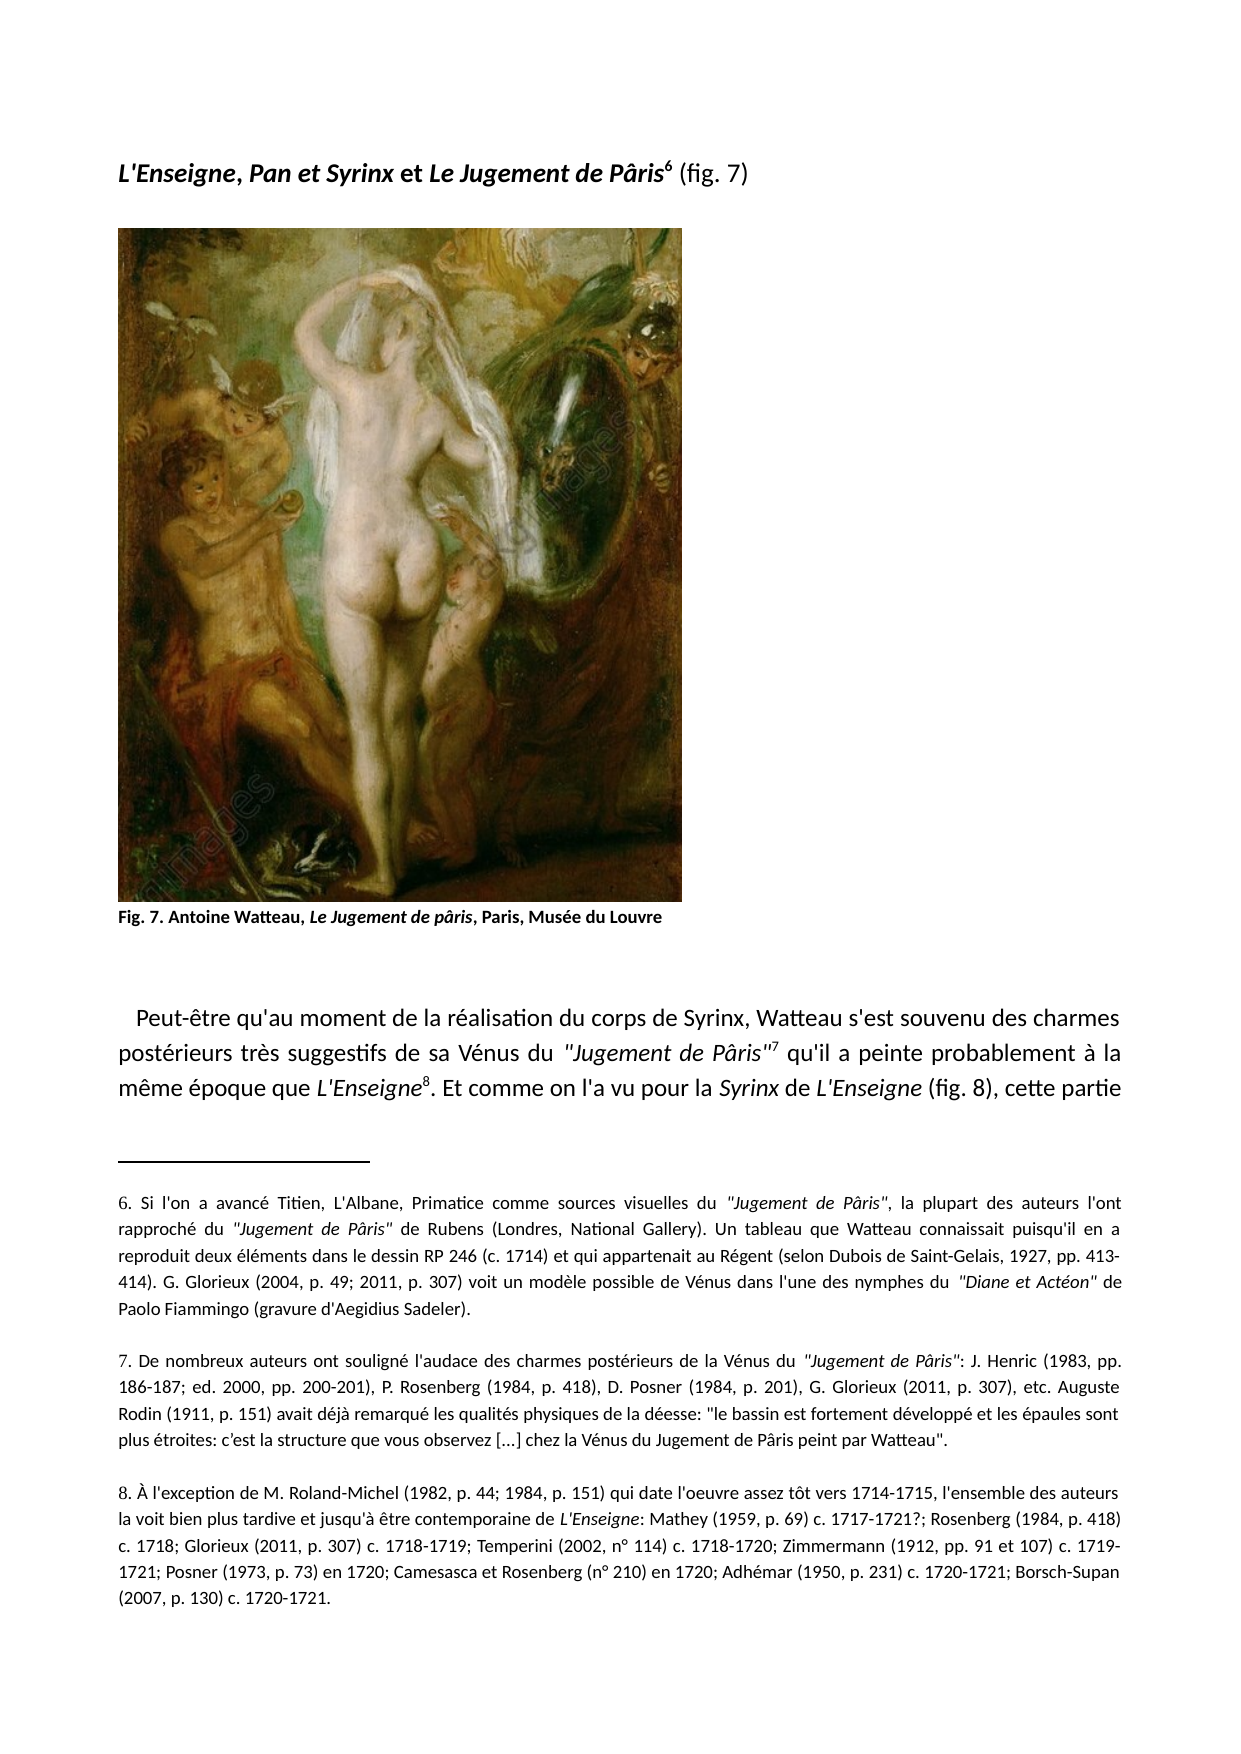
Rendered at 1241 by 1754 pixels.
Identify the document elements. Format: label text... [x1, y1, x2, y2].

text . De nombreux auteurs ont souligné l'audace des charmes postérieurs de la Vénus du "Jugement de Pâris": J. Henric (1983, pp. 186-187; ed. 2000, pp. 200-201), P. Rosenberg (1984, p. 418), D. Posner (1984, p. 201), G. Glorieux (2011, p. 307), etc. Auguste Rodin (1911, p. 151) avait déjà remarqué les qualités physiques de la déesse: "le bassin est fortement développé et les épaules sont plus étroites: c’est la structure que vous observez [...] chez la Vénus du Jugement de Pâris peint par Watteau". [118, 1349, 1122, 1451]
text L'Enseigne, Pan et Syrinx et Le Jugement de Pâris (fig. 7) [118, 156, 1122, 189]
text . Si l'on a avancé Titien, L'Albane, Primatice comme sources visuelles du "Jugement de Pâris", la plupart des auteurs l'ont rapproché du "Jugement de Pâris" de Rubens (Londres, National Gallery). Un tableau que Watteau connaissait puisqu'il en a reproduit deux éléments dans le dessin RP 246 (c. 1714) et qui appartenait au Régent (selon Dubois de Saint-Gelais, 1927, pp. 413-414). G. Glorieux (2004, p. 49; 2011, p. 307) voit un modèle possible de Vénus dans l'une des nymphes du "Diane et Actéon" de Paolo Fiammingo (gravure d'Aegidius Sadeler). [118, 1191, 1122, 1319]
text Fig. 7. Antoine Watteau, Le Jugement de pâris, Paris, Musée du Louvre [118, 906, 1122, 928]
text Peut-être qu'au moment de la réalisation du corps de Syrinx, Watteau s'est souvenu des charmes postérieurs très suggestifs de sa Vénus du "Jugement de Pâris" qu'il a peinte probablement à la même époque que L'Enseigne. Et comme on l'a vu pour la Syrinx de L'Enseigne (fig. 8), cette partie [118, 1002, 1122, 1102]
text . À l'exception de M. Roland-Michel (1982, p. 44; 1984, p. 151) qui date l'oeuvre assez tôt vers 1714-1715, l'ensemble des auteurs la voit bien plus tardive et jusqu'à être contemporaine de L'Enseigne: Mathey (1959, p. 69) c. 1717-1721?; Rosenberg (1984, p. 418) c. 1718; Glorieux (2011, p. 307) c. 1718-1719; Temperini (2002, n° 114) c. 1718-1720; Zimmermann (1912, pp. 91 et 107) c. 1719-1721; Posner (1973, p. 73) en 1720; Camesasca et Rosenberg (n° 210) en 1720; Adhémar (1950, p. 231) c. 1720-1721; Borsch-Supan (2007, p. 130) c. 1720-1721. [118, 1481, 1122, 1609]
